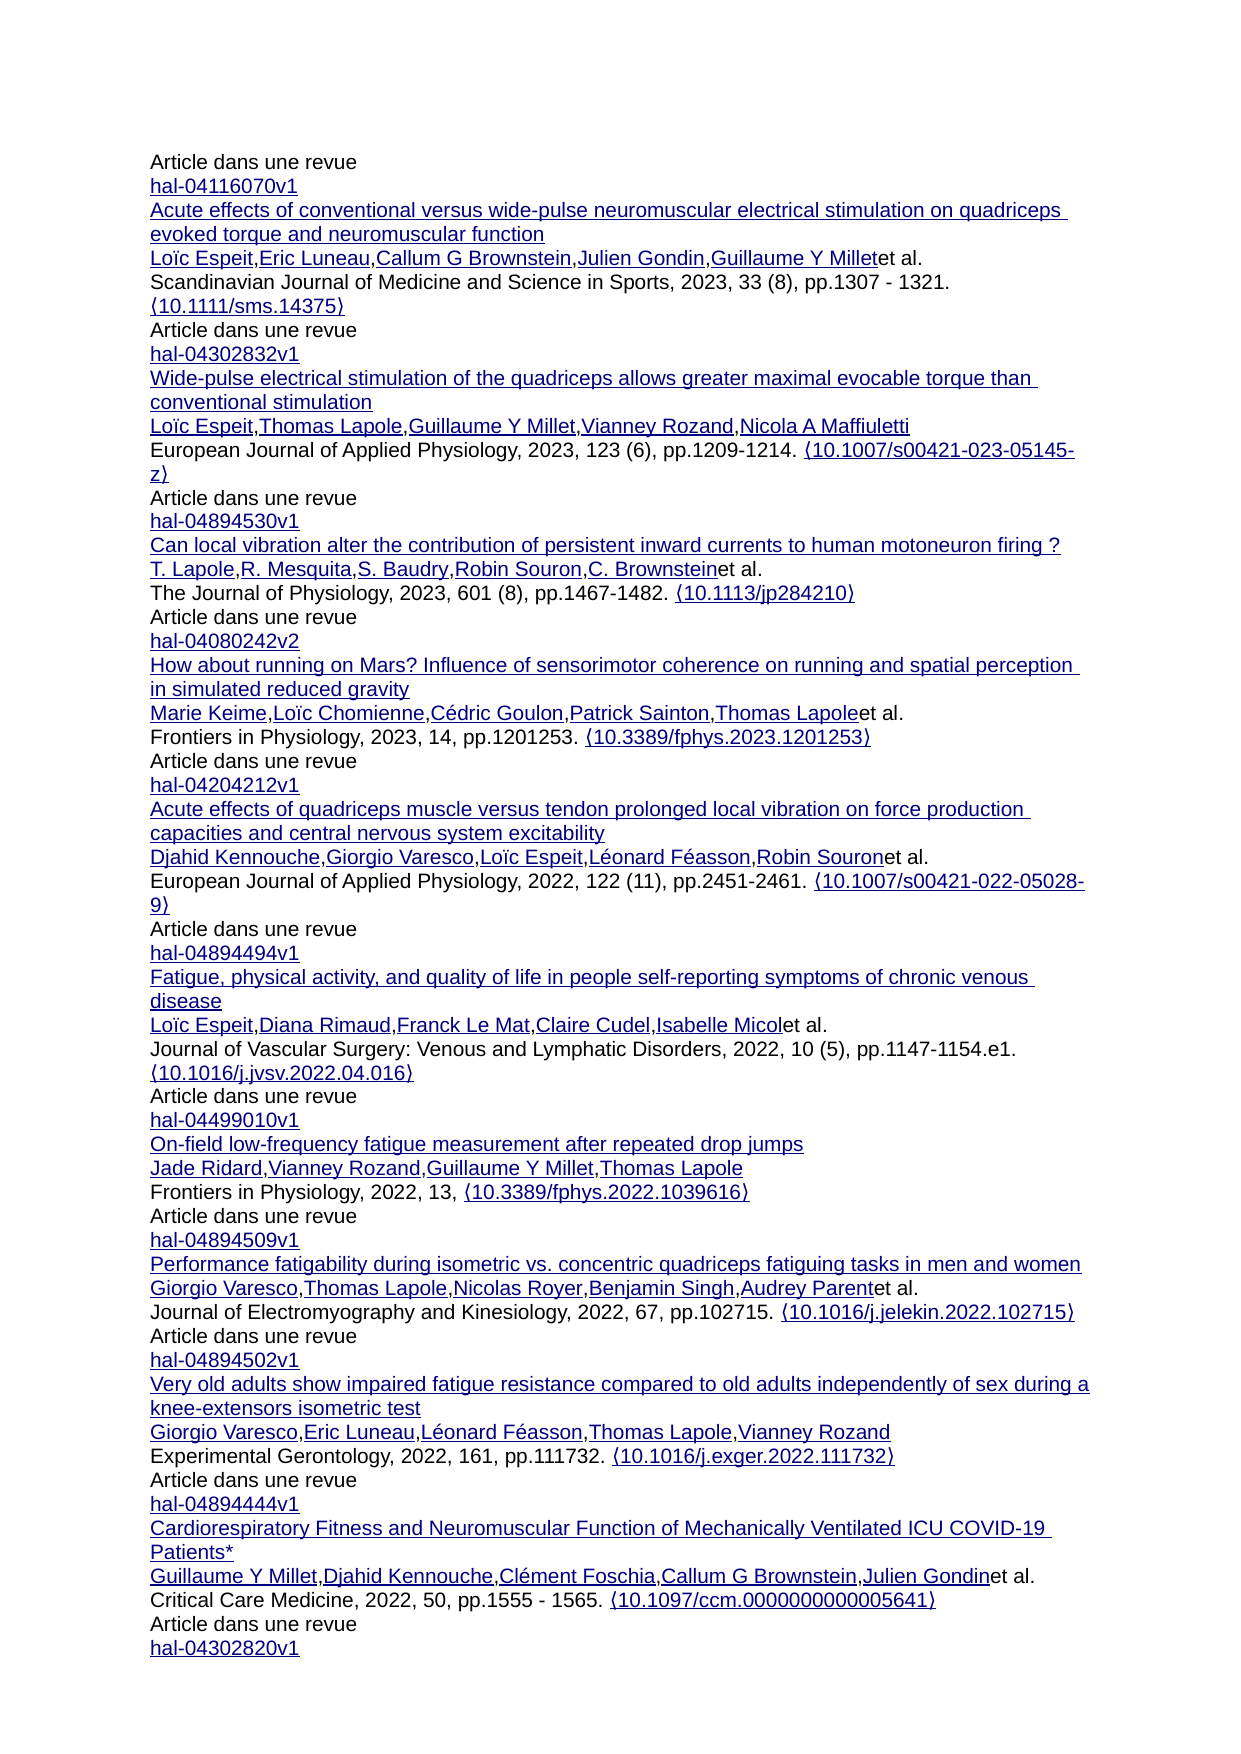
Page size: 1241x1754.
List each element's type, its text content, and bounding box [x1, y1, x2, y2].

table_cell Acute effects of quadriceps muscle versus tendon prolonged local vibration on force production capacities and central nervous system excitability Djahid Kennouche,Giorgio Varesco,Loïc Espeit,Léonard Féasson,Robin Souronet al. European Journal of Applied Physiology, 2022, 122 (11), pp.2451-2461. ⟨10.1007/s00421-022-05028-9⟩ Article dans une revue hal-04894494v1 [150, 797, 1090, 964]
table_cell Can local vibration alter the contribution of persistent inward currents to human motoneuron firing ? T. Lapole,R. Mesquita,S. Baudry,Robin Souron,C. Brownsteinet al. The Journal of Physiology, 2023, 601 (8), pp.1467-1482. ⟨10.1113/jp284210⟩ Article dans une revue hal-04080242v2 [150, 533, 1090, 653]
table_cell Fatigue, physical activity, and quality of life in people self-reporting symptoms of chronic venous disease Loïc Espeit,Diana Rimaud,Franck Le Mat,Claire Cudel,Isabelle Micolet al. Journal of Vascular Surgery: Venous and Lymphatic Disorders, 2022, 10 (5), pp.1147-1154.e1. ⟨10.1016/j.jvsv.2022.04.016⟩ Article dans une revue hal-04499010v1 [150, 965, 1090, 1132]
table_cell How about running on Mars? Influence of sensorimotor coherence on running and spatial perception in simulated reduced gravity Marie Keime,Loïc Chomienne,Cédric Goulon,Patrick Sainton,Thomas Lapoleet al. Frontiers in Physiology, 2023, 14, pp.1201253. ⟨10.3389/fphys.2023.1201253⟩ Article dans une revue hal-04204212v1 [150, 653, 1090, 797]
table_cell On-field low-frequency fatigue measurement after repeated drop jumps Jade Ridard,Vianney Rozand,Guillaume Y Millet,Thomas Lapole Frontiers in Physiology, 2022, 13, ⟨10.3389/fphys.2022.1039616⟩ Article dans une revue hal-04894509v1 [150, 1132, 1090, 1252]
table_cell Acute effects of conventional versus wide‐pulse neuromuscular electrical stimulation on quadriceps evoked torque and neuromuscular function Loïc Espeit,Eric Luneau,Callum G Brownstein,Julien Gondin,Guillaume Y Milletet al. Scandinavian Journal of Medicine and Science in Sports, 2023, 33 (8), pp.1307 - 1321. ⟨10.1111/sms.14375⟩ Article dans une revue hal-04302832v1 [150, 198, 1090, 366]
table_cell Article dans une revue hal-04116070v1 [150, 150, 1090, 198]
table_cell Very old adults show impaired fatigue resistance compared to old adults independently of sex during a [150, 1372, 1090, 1393]
table_cell knee-extensors isometric test Giorgio Varesco,Eric Luneau,Léonard Féasson,Thomas Lapole,Vianney Rozand Experimental Gerontology, 2022, 161, pp.111732. ⟨10.1016/j.exger.2022.111732⟩ Article dans une revue hal-04894444v1 [150, 1394, 1090, 1516]
table_cell Performance fatigability during isometric vs. concentric quadriceps fatiguing tasks in men and women Giorgio Varesco,Thomas Lapole,Nicolas Royer,Benjamin Singh,Audrey Parentet al. Journal of Electromyography and Kinesiology, 2022, 67, pp.102715. ⟨10.1016/j.jelekin.2022.102715⟩ Article dans une revue hal-04894502v1 [150, 1252, 1090, 1372]
table_cell Wide-pulse electrical stimulation of the quadriceps allows greater maximal evocable torque than conventional stimulation Loïc Espeit,Thomas Lapole,Guillaume Y Millet,Vianney Rozand,Nicola A Maffiuletti European Journal of Applied Physiology, 2023, 123 (6), pp.1209-1214. ⟨10.1007/s00421-023-05145-z⟩ Article dans une revue hal-04894530v1 [150, 366, 1090, 533]
table_cell Cardiorespiratory Fitness and Neuromuscular Function of Mechanically Ventilated ICU COVID-19 Patients* Guillaume Y Millet,Djahid Kennouche,Clément Foschia,Callum G Brownstein,Julien Gondinet al. Critical Care Medicine, 2022, 50, pp.1555 - 1565. ⟨10.1097/ccm.0000000000005641⟩ Article dans une revue hal-04302820v1 [150, 1516, 1090, 1659]
